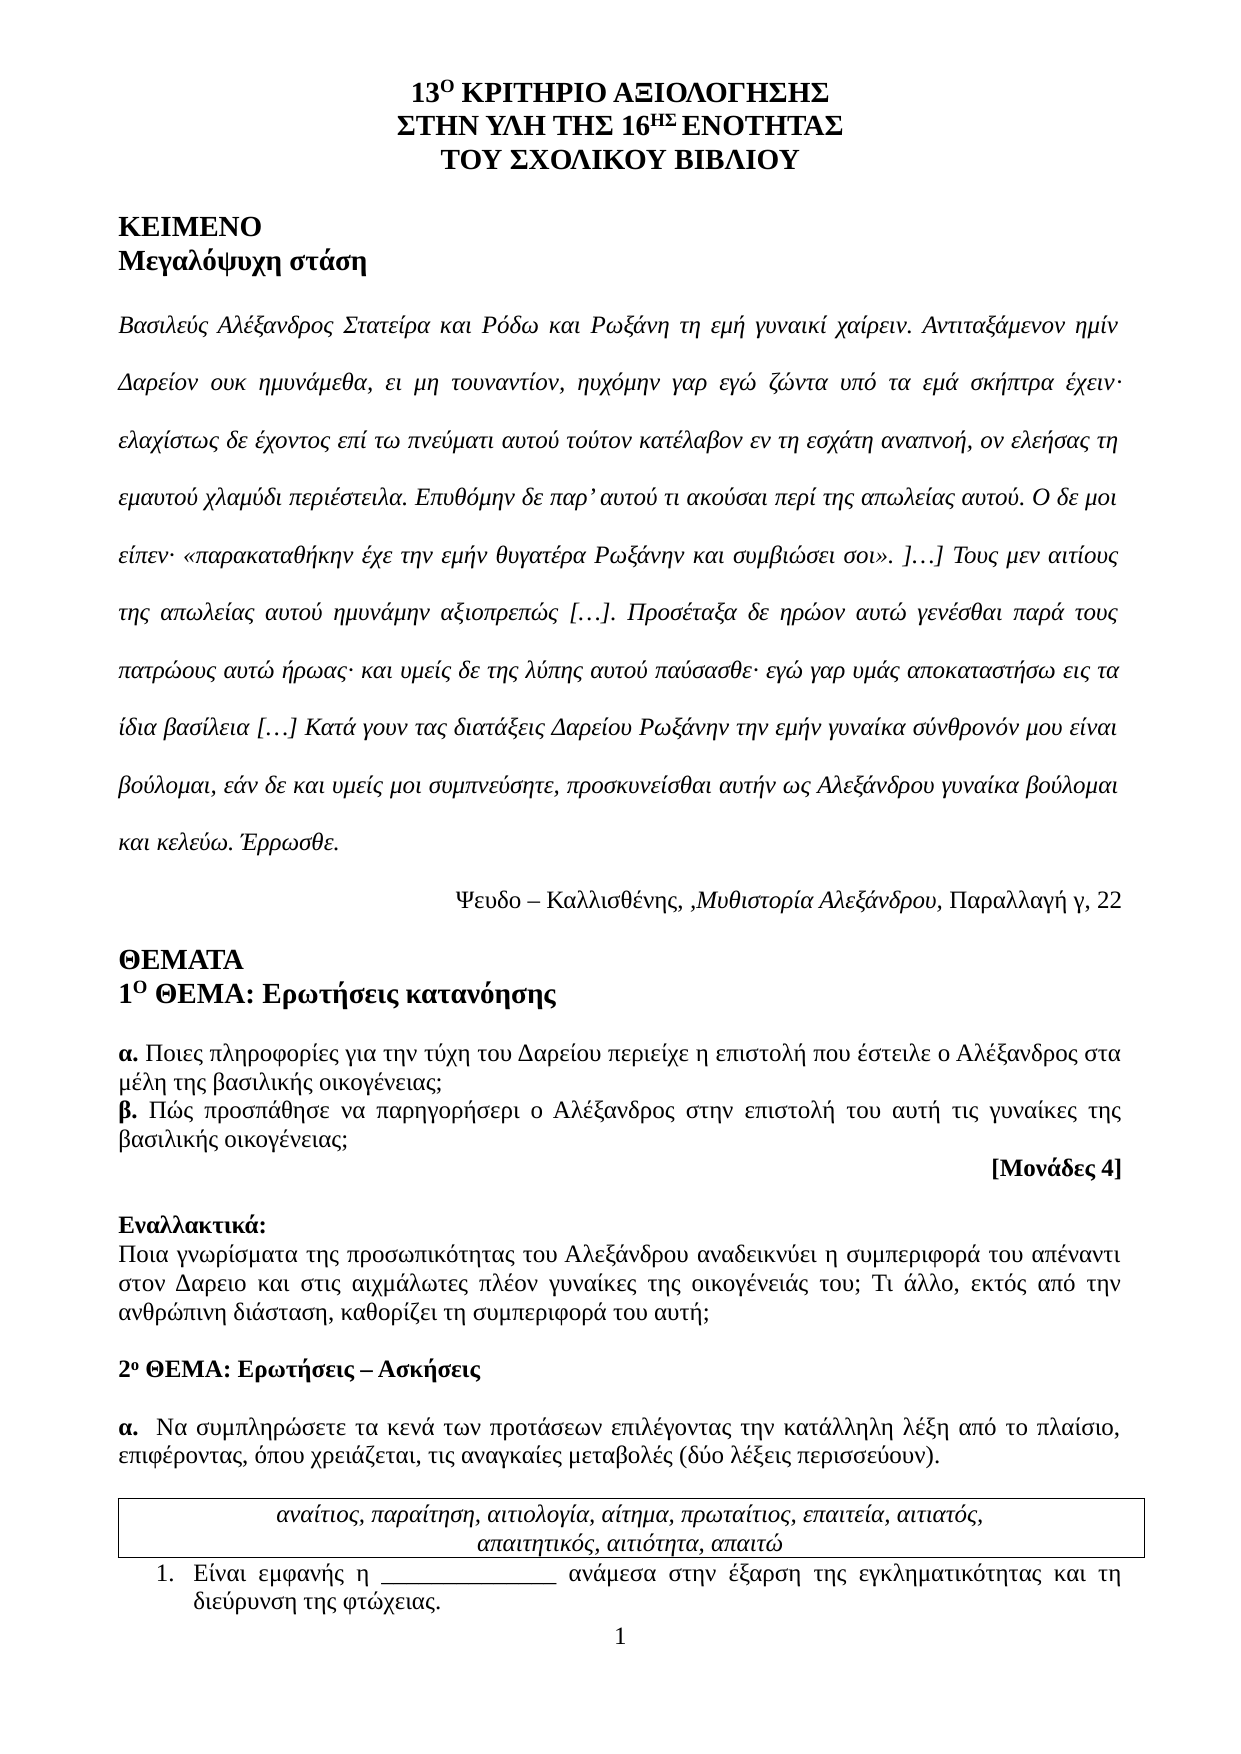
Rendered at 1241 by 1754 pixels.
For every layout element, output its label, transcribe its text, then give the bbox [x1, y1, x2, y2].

text 13Ο ΚΡΙΤΗΡΙΟ ΑΞΙΟΛΟΓΗΣΗΣ [118, 75, 1122, 108]
list Είναι εμφανής η ______________ ανάμεσα στην έξαρση της εγκληματικότητας και τη διεύρυνση της φτώχειας. [156, 1558, 1122, 1615]
text β. Πώς προσπάθησε να παρηγορήσερι ο Αλέξανδρος στην επιστολή του αυτή τις γυναίκες της βασιλικής οικογένειας; [118, 1096, 1122, 1153]
table_header αναίτιος, παραίτηση, αιτιολογία, αίτημα, πρωταίτιος, επαιτεία, αιτιατός, απαιτητικός, αιτιότητα, απαιτώ [119, 1499, 1144, 1557]
text ΣΤΗΝ ΥΛΗ ΤΗΣ 16ΗΣ ΕΝΟΤΗΤΑΣ [118, 108, 1122, 142]
text α. Να συμπληρώσετε τα κενά των προτάσεων επιλέγοντας την κατάλληλη λέξη από το πλαίσιο, επιφέροντας, όπου χρειάζεται, τις αναγκαίες μεταβολές (δύο λέξεις περισσεύουν). [118, 1412, 1122, 1469]
text Μεγαλόψυχη στάση [118, 243, 1122, 276]
text Εναλλακτικά: [118, 1211, 1122, 1239]
text ΤΟΥ ΣΧΟΛΙΚΟΥ ΒΙΒΛΙΟΥ [118, 142, 1122, 176]
text 1Ο ΘΕΜΑ: Ερωτήσεις κατανόησης [118, 976, 1122, 1009]
text 2ο ΘΕΜΑ: Ερωτήσεις – Ασκήσεις [118, 1354, 1122, 1383]
text ΘΕΜΑΤΑ [118, 942, 1122, 976]
text ΚΕΙΜΕΝΟ [118, 209, 1122, 243]
text Βασιλεύς Αλέξανδρος Στατείρα και Ρόδω και Ρωξάνη τη εμή γυναικί χαίρειν. Αντιταξάμενον ημίν Δαρείον ουκ ημυνάμεθα, ει μη τουναντίον, ηυχόμην γαρ εγώ ζώντα υπό τα εμά σκήπτρα έχειν∙ ελαχίστως δε έχοντος επί τω πνεύματι αυτού τούτον κατέλαβον εν τη εσχάτη αναπνοή, ον ελεήσας τη εμαυτού χλαμύδι περιέστειλα. Επυθόμην δε παρ’ αυτού τι ακούσαι περί της απωλείας αυτού. Ο δε μοι είπεν∙ «παρακαταθήκην έχε την εμήν θυγατέρα Ρωξάνην και συμβιώσει σοι». ]…] Τους μεν αιτίους της απωλείας αυτού ημυνάμην αξιοπρεπώς […]. Προσέταξα δε ηρώον αυτώ γενέσθαι παρά τους πατρώους αυτώ ήρωας∙ και υμείς δε της λύπης αυτού παύσασθε∙ εγώ γαρ υμάς αποκαταστήσω εις τα ίδια βασίλεια […] Κατά γουν τας διατάξεις Δαρείου Ρωξάνην την εμήν γυναίκα σύνθρονόν μου είναι βούλομαι, εάν δε και υμείς μοι συμπνεύσητε, προσκυνείσθαι αυτήν ως Αλεξάνδρου γυναίκα βούλομαι και κελεύω. Έρρωσθε. [118, 310, 1122, 856]
text Ποια γνωρίσματα της προσωπικότητας του Αλεξάνδρου αναδεικνύει η συμπεριφορά του απέναντι στον Δαρειο και στις αιχμάλωτες πλέον γυναίκες της οικογένειάς του; Τι άλλο, εκτός από την ανθρώπινη διάσταση, καθορίζει τη συμπεριφορά του αυτή; [118, 1239, 1122, 1326]
text Ψευδο – Καλλισθένης, ,Μυθιστορία Αλεξάνδρου, Παραλλαγή γ, 22 [118, 885, 1122, 913]
text [Μονάδες 4] [118, 1153, 1122, 1182]
text α. Ποιες πληροφορίες για την τύχη του Δαρείου περιείχε η επιστολή που έστειλε ο Αλέξανδρος στα μέλη της βασιλικής οικογένειας; [118, 1038, 1122, 1096]
